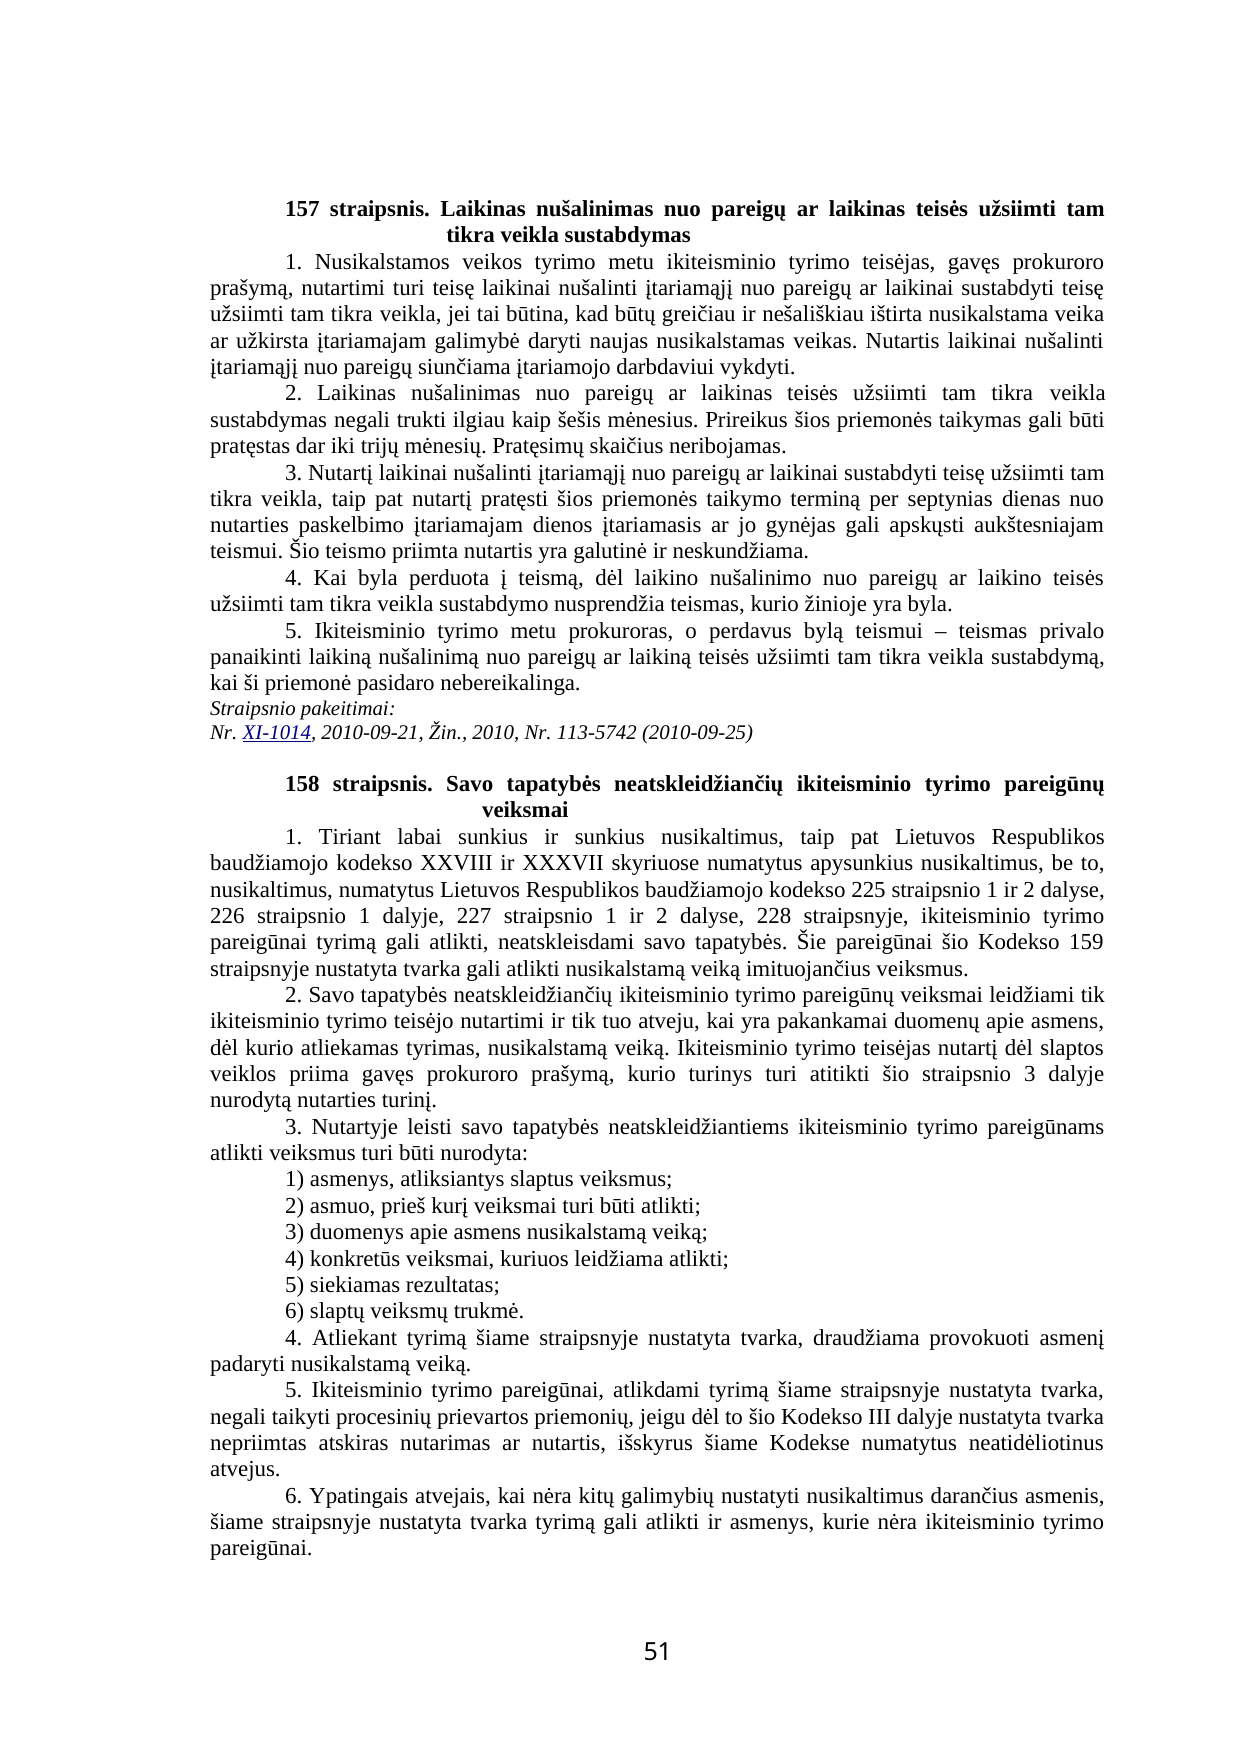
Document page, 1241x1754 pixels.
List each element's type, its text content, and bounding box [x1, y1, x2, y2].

text 3. Nutartyje leisti savo tapatybės neatskleidžiantiems ikiteisminio tyrimo pareigūnams atlikti veiksmus turi būti nurodyta: [210, 1113, 1106, 1166]
text 3) duomenys apie asmens nusikalstamą veiką; [210, 1218, 1106, 1244]
text 158 straipsnis. Savo tapatybės neatskleidžiančių ikiteisminio tyrimo pareigūnų veiksmai [285, 770, 1106, 823]
text 4) konkretūs veiksmai, kuriuos leidžiama atlikti; [210, 1244, 1106, 1271]
text 5. Ikiteisminio tyrimo metu prokuroras, o perdavus bylą teismui – teismas privalo panaikinti laikiną nušalinimą nuo pareigų ar laikiną teisės užsiimti tam tikra veikla sustabdymą, kai ši priemonė pasidaro nebereikalinga. [210, 617, 1106, 696]
text 3. Nutartį laikinai nušalinti įtariamąjį nuo pareigų ar laikinai sustabdyti teisę užsiimti tam tikra veikla, taip pat nutartį pratęsti šios priemonės taikymo terminą per septynias dienas nuo nutarties paskelbimo įtariamajam dienos įtariamasis ar jo gynėjas gali apskųsti aukštesniajam teismui. Šio teismo priimta nutartis yra galutinė ir neskundžiama. [210, 458, 1106, 564]
text 1) asmenys, atliksiantys slaptus veiksmus; [210, 1166, 1106, 1192]
text 1. Nusikalstamos veikos tyrimo metu ikiteisminio tyrimo teisėjas, gavęs prokuroro prašymą, nutartimi turi teisę laikinai nušalinti įtariamąjį nuo pareigų ar laikinai sustabdyti teisę užsiimti tam tikra veikla, jei tai būtina, kad būtų greičiau ir nešališkiau ištirta nusikalstama veika ar užkirsta įtariamajam galimybė daryti naujas nusikalstamas veikas. Nutartis laikinai nušalinti įtariamąjį nuo pareigų siunčiama įtariamojo darbdaviui vykdyti. [210, 248, 1106, 379]
text 2. Savo tapatybės neatskleidžiančių ikiteisminio tyrimo pareigūnų veiksmai leidžiami tik ikiteisminio tyrimo teisėjo nutartimi ir tik tuo atveju, kai yra pakankamai duomenų apie asmens, dėl kurio atliekamas tyrimas, nusikalstamą veiką. Ikiteisminio tyrimo teisėjas nutartį dėl slaptos veiklos priima gavęs prokuroro prašymą, kurio turinys turi atitikti šio straipsnio 3 dalyje nurodytą nutarties turinį. [210, 981, 1106, 1113]
text 157 straipsnis. Laikinas nušalinimas nuo pareigų ar laikinas teisės užsiimti tam tikra veikla sustabdymas [285, 195, 1106, 248]
text 5. Ikiteisminio tyrimo pareigūnai, atlikdami tyrimą šiame straipsnyje nustatyta tvarka, negali taikyti procesinių prievartos priemonių, jeigu dėl to šio Kodekso III dalyje nustatyta tvarka nepriimtas atskiras nutarimas ar nutartis, išskyrus šiame Kodekse numatytus neatidėliotinus atvejus. [210, 1376, 1106, 1482]
text 2. Laikinas nušalinimas nuo pareigų ar laikinas teisės užsiimti tam tikra veikla sustabdymas negali trukti ilgiau kaip šešis mėnesius. Prireikus šios priemonės taikymas gali būti pratęstas dar iki trijų mėnesių. Pratęsimų skaičius neribojamas. [210, 379, 1106, 458]
text 1. Tiriant labai sunkius ir sunkius nusikaltimus, taip pat Lietuvos Respublikos baudžiamojo kodekso XXVIII ir XXXVII skyriuose numatytus apysunkius nusikaltimus, be to, nusikaltimus, numatytus Lietuvos Respublikos baudžiamojo kodekso 225 straipsnio 1 ir 2 dalyse, 226 straipsnio 1 dalyje, 227 straipsnio 1 ir 2 dalyse, 228 straipsnyje, ikiteisminio tyrimo pareigūnai tyrimą gali atlikti, neatskleisdami savo tapatybės. Šie pareigūnai šio Kodekso 159 straipsnyje nustatyta tvarka gali atlikti nusikalstamą veiką imituojančius veiksmus. [210, 823, 1106, 981]
text Nr. XI-1014, 2010-09-21, Žin., 2010, Nr. 113-5742 (2010-09-25) [210, 720, 1106, 744]
text 2) asmuo, prieš kurį veiksmai turi būti atlikti; [210, 1192, 1106, 1218]
text 6) slaptų veiksmų trukmė. [210, 1297, 1106, 1324]
text 5) siekiamas rezultatas; [210, 1271, 1106, 1297]
text 4. Atliekant tyrimą šiame straipsnyje nustatyta tvarka, draudžiama provokuoti asmenį padaryti nusikalstamą veiką. [210, 1324, 1106, 1376]
text 6. Ypatingais atvejais, kai nėra kitų galimybių nustatyti nusikaltimus darančius asmenis, šiame straipsnyje nustatyta tvarka tyrimą gali atlikti ir asmenys, kurie nėra ikiteisminio tyrimo pareigūnai. [210, 1482, 1106, 1561]
text Straipsnio pakeitimai: [210, 696, 1106, 720]
text 4. Kai byla perduota į teismą, dėl laikino nušalinimo nuo pareigų ar laikino teisės užsiimti tam tikra veikla sustabdymo nusprendžia teismas, kurio žinioje yra byla. [210, 564, 1106, 617]
